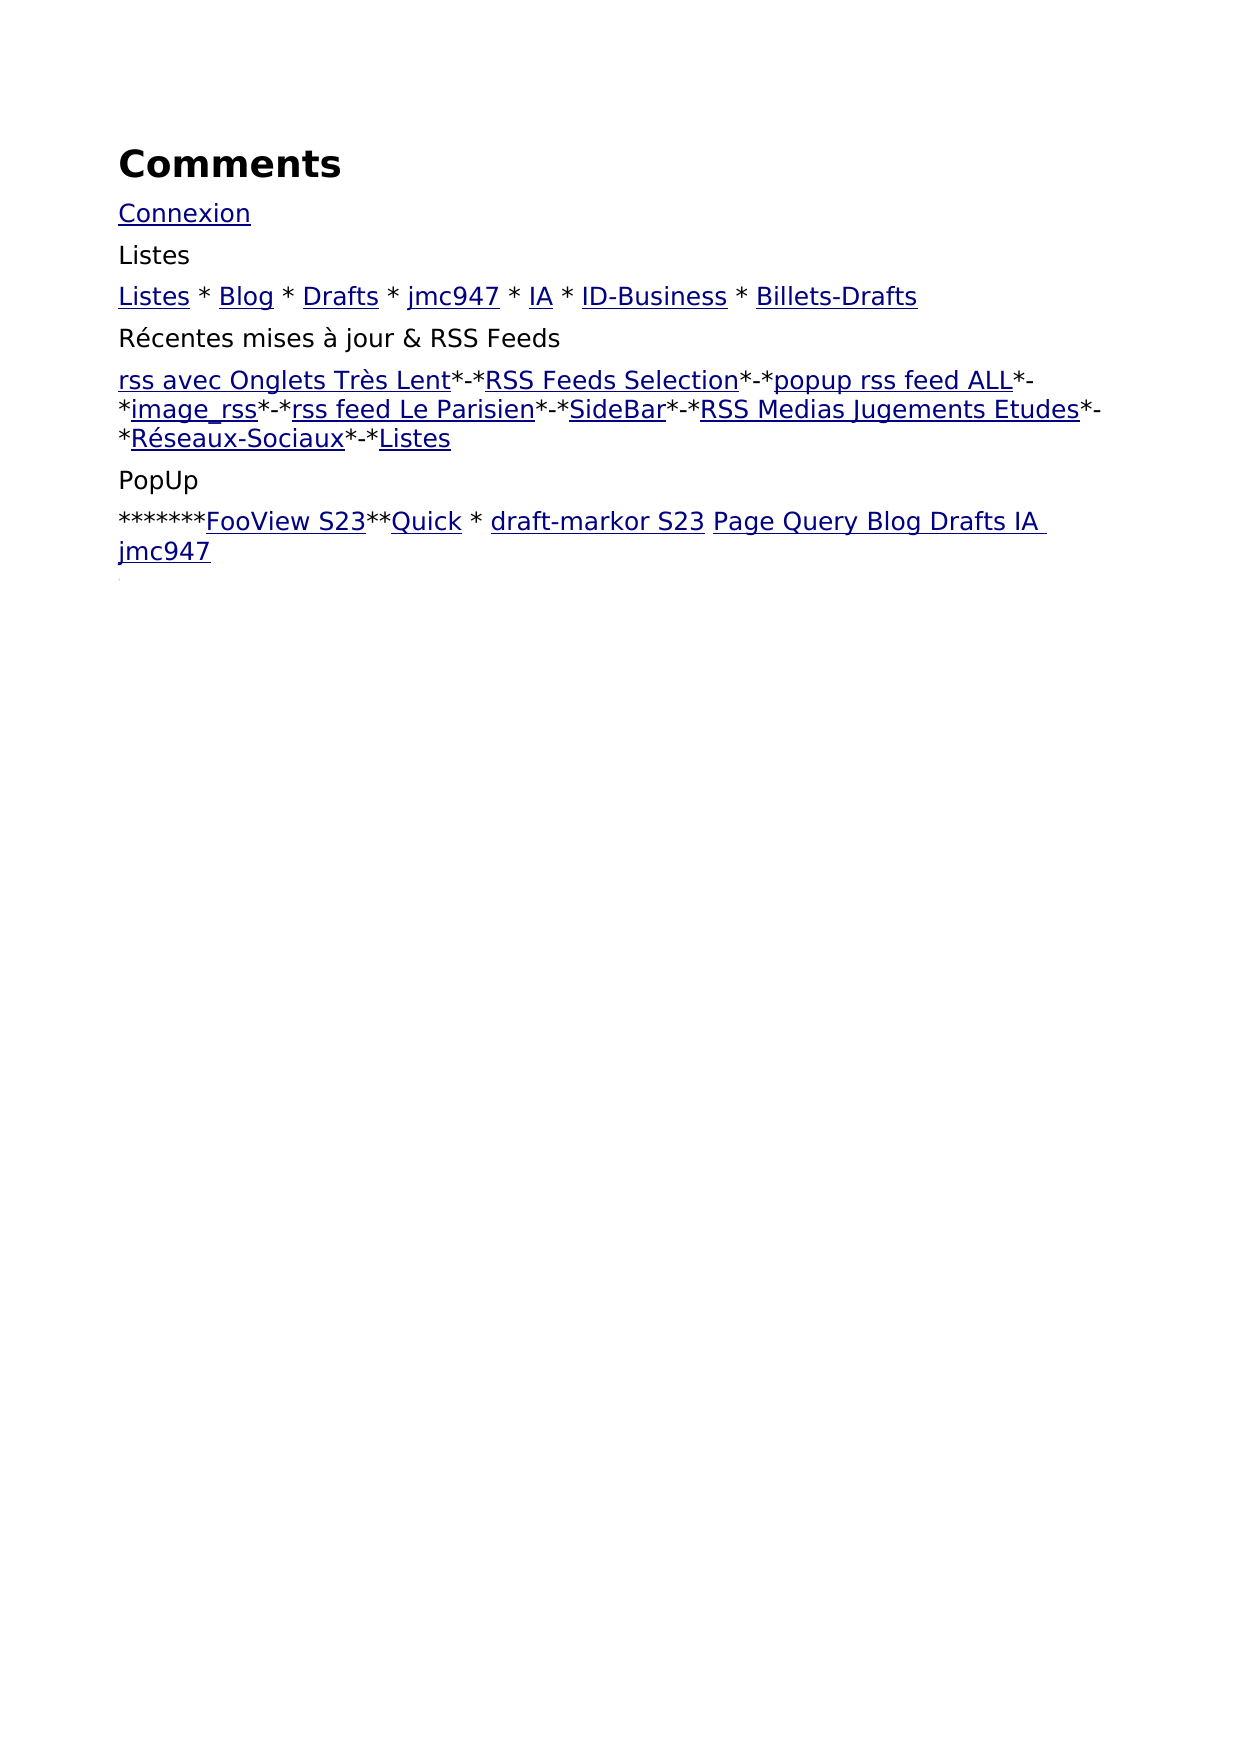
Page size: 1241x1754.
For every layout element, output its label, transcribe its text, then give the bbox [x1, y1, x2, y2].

text Listes * Blog * Drafts * jmc947 * IA * ID-Business * Billets-Drafts [118, 283, 1122, 312]
text Récentes mises à jour & RSS Feeds [118, 324, 1122, 353]
text rss avec Onglets Très Lent*-*RSS Feeds Selection*-*popup rss feed ALL*-*image_rss*-*rss feed Le Parisien*-*SideBar*-*RSS Medias Jugements Etudes*-*Réseaux-Sociaux*-*Listes [118, 366, 1122, 453]
text Connexion [118, 199, 1122, 228]
subtitle Comments [118, 143, 1122, 187]
text PopUp [118, 466, 1122, 495]
text *******FooView S23**Quick * draft-markor S23 Page Query Blog Drafts IA jmc947 [118, 508, 1122, 566]
text Listes [118, 241, 1122, 270]
